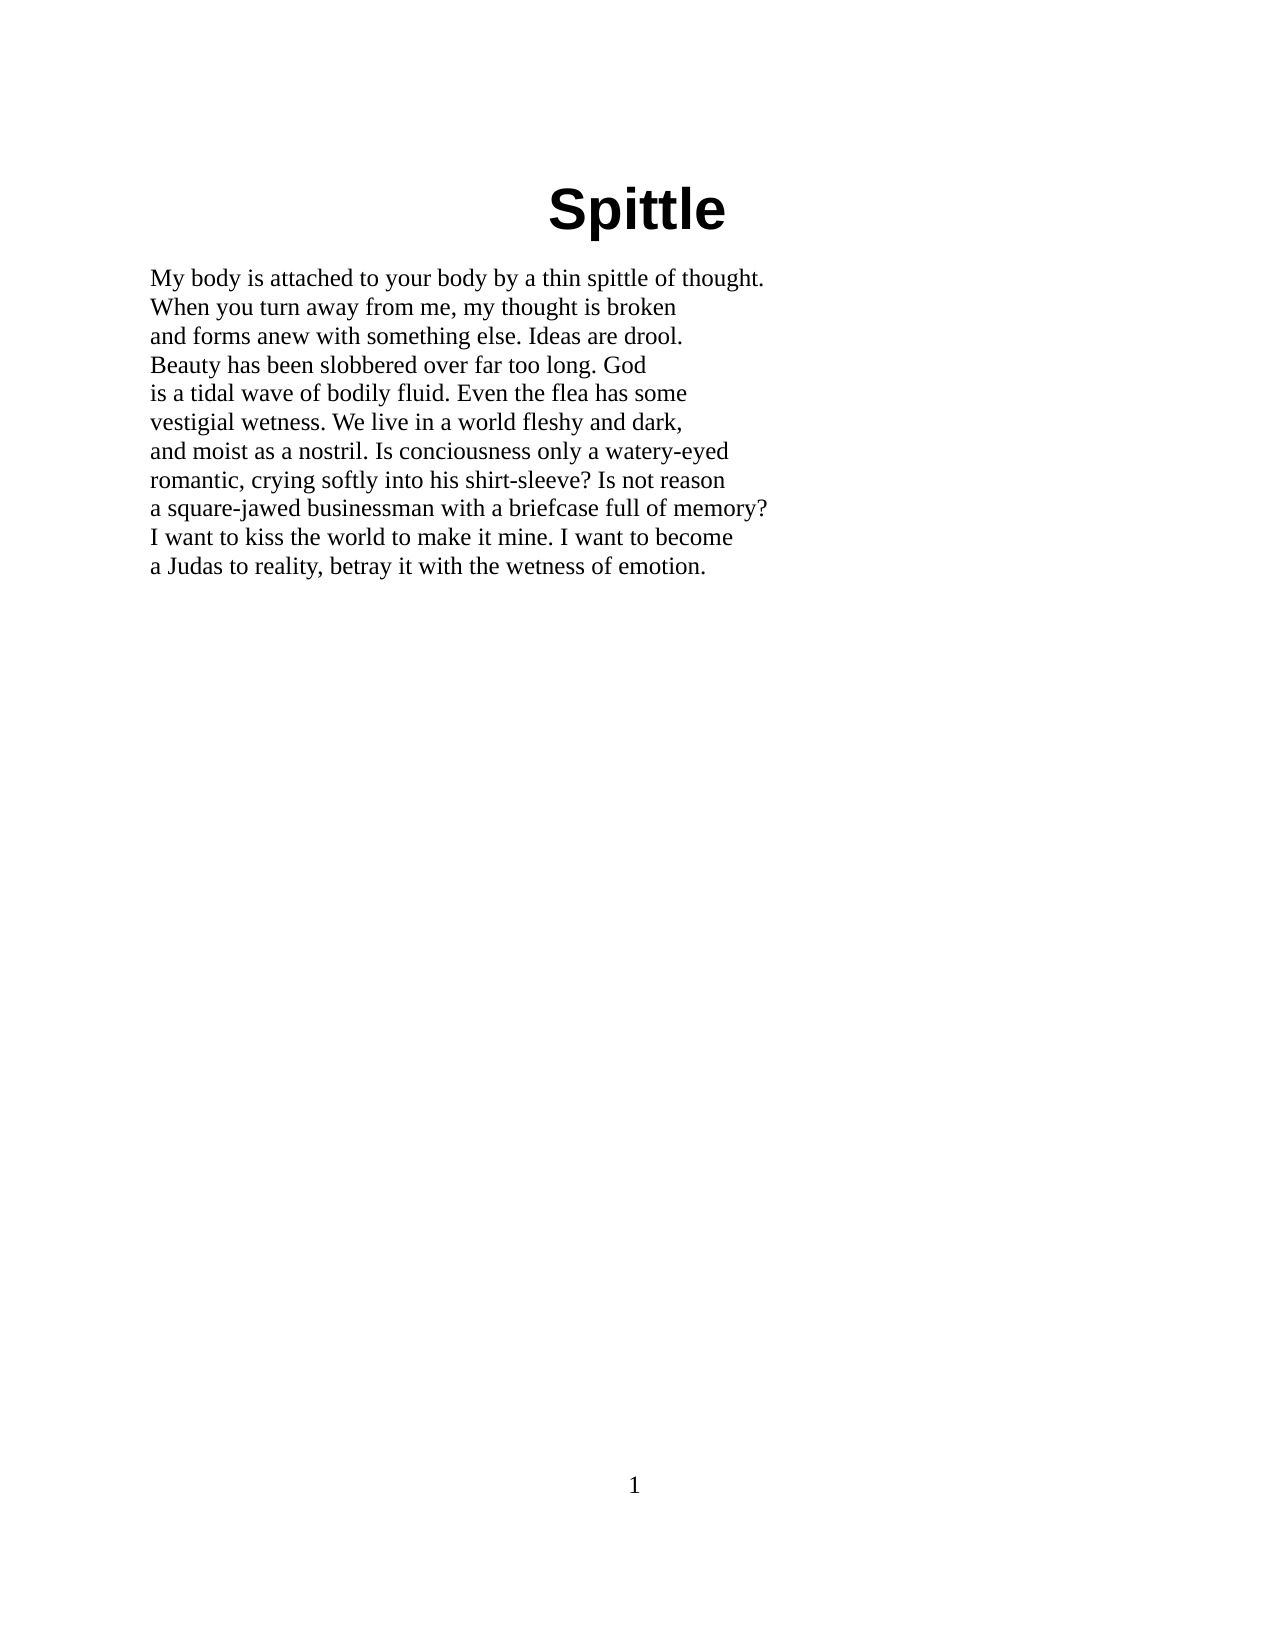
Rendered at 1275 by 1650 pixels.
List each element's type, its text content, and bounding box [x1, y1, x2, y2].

title Spittle [150, 175, 1125, 242]
text My body is attached to your body by a thin spittle of thought. When you turn away from me, my thought is broken and forms anew with something else. Ideas are drool. Beauty has been slobbered over far too long. God is a tidal wave of bodily fluid. Even the flea has some vestigial wetness. We live in a world fleshy and dark, and moist as a nostril. Is conciousness only a watery-eyed romantic, crying softly into his shirt-sleeve? Is not reason a square-jawed businessman with a briefcase full of memory? I want to kiss the world to make it mine. I want to become a Judas to reality, betray it with the wetness of emotion. [150, 263, 1125, 580]
